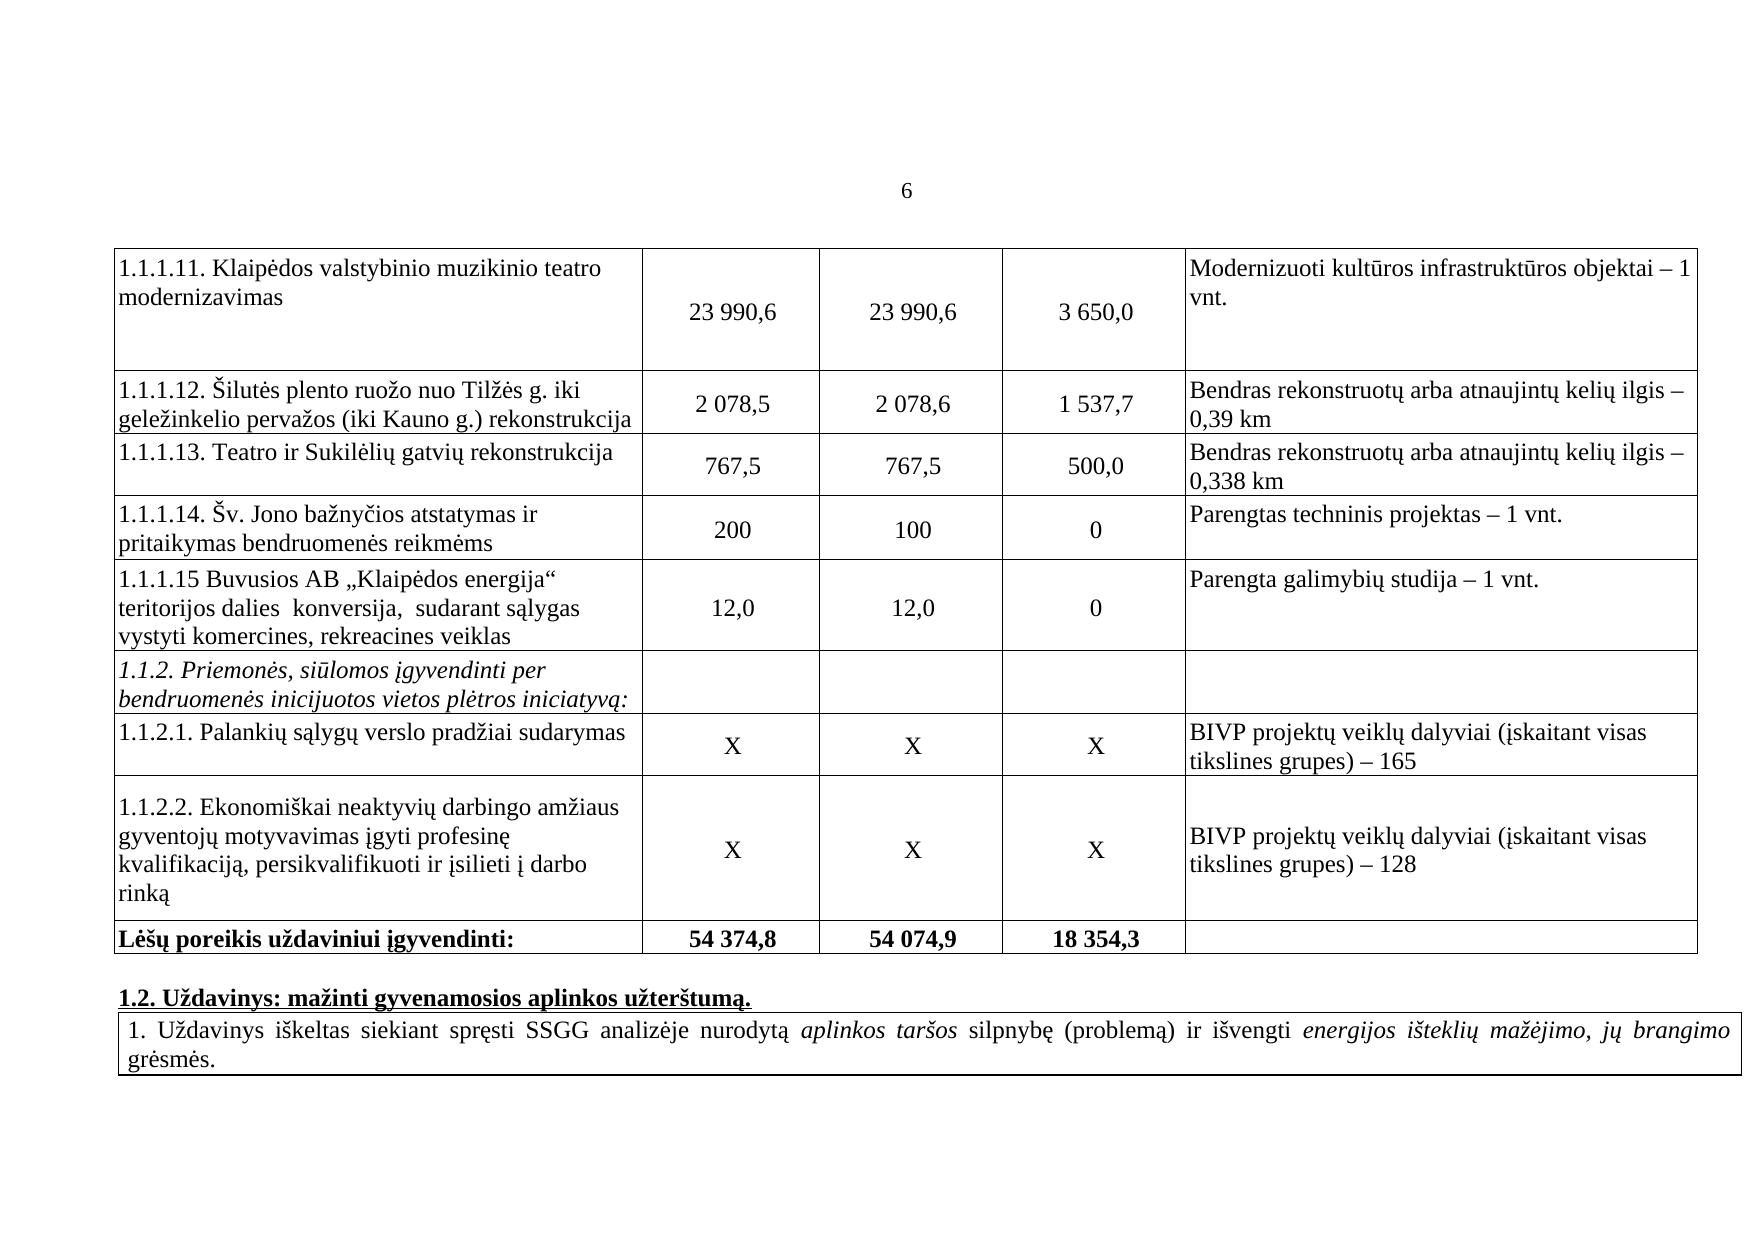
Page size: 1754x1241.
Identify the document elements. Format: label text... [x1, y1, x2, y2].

table_cell [1186, 921, 1697, 953]
table_cell Bendras rekonstruotų arba atnaujintų kelių ilgis – 0,39 km [1186, 371, 1697, 432]
table_cell 200 [643, 496, 819, 559]
table_cell 12,0 [820, 560, 1002, 650]
table_cell 1.1.1.14. Šv. Jono bažnyčios atstatymas ir pritaikymas bendruomenės reikmėms [115, 496, 642, 559]
table_cell 12,0 [643, 560, 819, 650]
table_cell 100 [820, 496, 1002, 559]
table_cell BIVP projektų veiklų dalyviai (įskaitant visas tikslines grupes) – 165 [1186, 714, 1697, 774]
table_cell 1.1.1.11. Klaipėdos valstybinio muzikinio teatro modernizavimas [115, 249, 642, 370]
table_cell 1.1.2.2. Ekonomiškai neaktyvių darbingo amžiaus gyventojų motyvavimas įgyti profesinę kvalifikaciją, persikvalifikuoti ir įsilieti į darbo rinką [115, 776, 642, 920]
table_cell Bendras rekonstruotų arba atnaujintų kelių ilgis – 0,338 km [1186, 434, 1697, 494]
table_cell 2 078,5 [643, 371, 819, 432]
table_cell 54 374,8 [643, 921, 819, 953]
table_cell X [1003, 714, 1185, 774]
table_cell Lėšų poreikis uždaviniui įgyvendinti: [115, 921, 642, 953]
table_cell 1.1.1.12. Šilutės plento ruožo nuo Tilžės g. iki geležinkelio pervažos (iki Kauno g.) rekonstrukcija [115, 371, 642, 432]
text 1. Uždavinys iškeltas siekiant spręsti SSGG analizėje nurodytą aplinkos taršos silpnybę (problemą) ir išvengti energijos išteklių mažėjimo, jų brangimo grėsmės. [119, 1013, 1741, 1074]
table_cell 1 537,7 [1003, 371, 1185, 432]
table_cell [1003, 651, 1185, 712]
table_cell Parengta galimybių studija – 1 vnt. [1186, 560, 1697, 650]
table_cell 1.1.2.1. Palankių sąlygų verslo pradžiai sudarymas [115, 714, 642, 774]
table_cell BIVP projektų veiklų dalyviai (įskaitant visas tikslines grupes) – 128 [1186, 776, 1697, 920]
table_cell 54 074,9 [820, 921, 1002, 953]
table_cell 1.1.1.15 Buvusios AB „Klaipėdos energija“ teritorijos dalies konversija, sudarant sąlygas vystyti komercines, rekreacines veiklas [115, 560, 642, 650]
table_cell 23 990,6 [820, 249, 1002, 370]
table_cell 0 [1003, 496, 1185, 559]
table_cell X [820, 714, 1002, 774]
table_cell 767,5 [820, 434, 1002, 494]
table_cell 500,0 [1003, 434, 1185, 494]
table_cell X [820, 776, 1002, 920]
table_cell [820, 651, 1002, 712]
table_cell 0 [1003, 560, 1185, 650]
table_cell 767,5 [643, 434, 819, 494]
table_cell Parengtas techninis projektas – 1 vnt. [1186, 496, 1697, 559]
table_cell X [1003, 776, 1185, 920]
table_cell 1.1.2. Priemonės, siūlomos įgyvendinti per bendruomenės inicijuotos vietos plėtros iniciatyvą: [115, 651, 642, 712]
table_cell 2 078,6 [820, 371, 1002, 432]
table_cell X [643, 776, 819, 920]
table_cell 3 650,0 [1003, 249, 1185, 370]
table_cell 1.1.1.13. Teatro ir Sukilėlių gatvių rekonstrukcija [115, 434, 642, 494]
table_cell 18 354,3 [1003, 921, 1185, 953]
table_cell [1186, 651, 1697, 712]
table_cell X [643, 714, 819, 774]
table_cell [643, 651, 819, 712]
table_cell 23 990,6 [643, 249, 819, 370]
text 1.2. Uždavinys: mažinti gyvenamosios aplinkos užterštumą. [118, 983, 1695, 1012]
table_cell Modernizuoti kultūros infrastruktūros objektai – 1 vnt. [1186, 249, 1697, 370]
